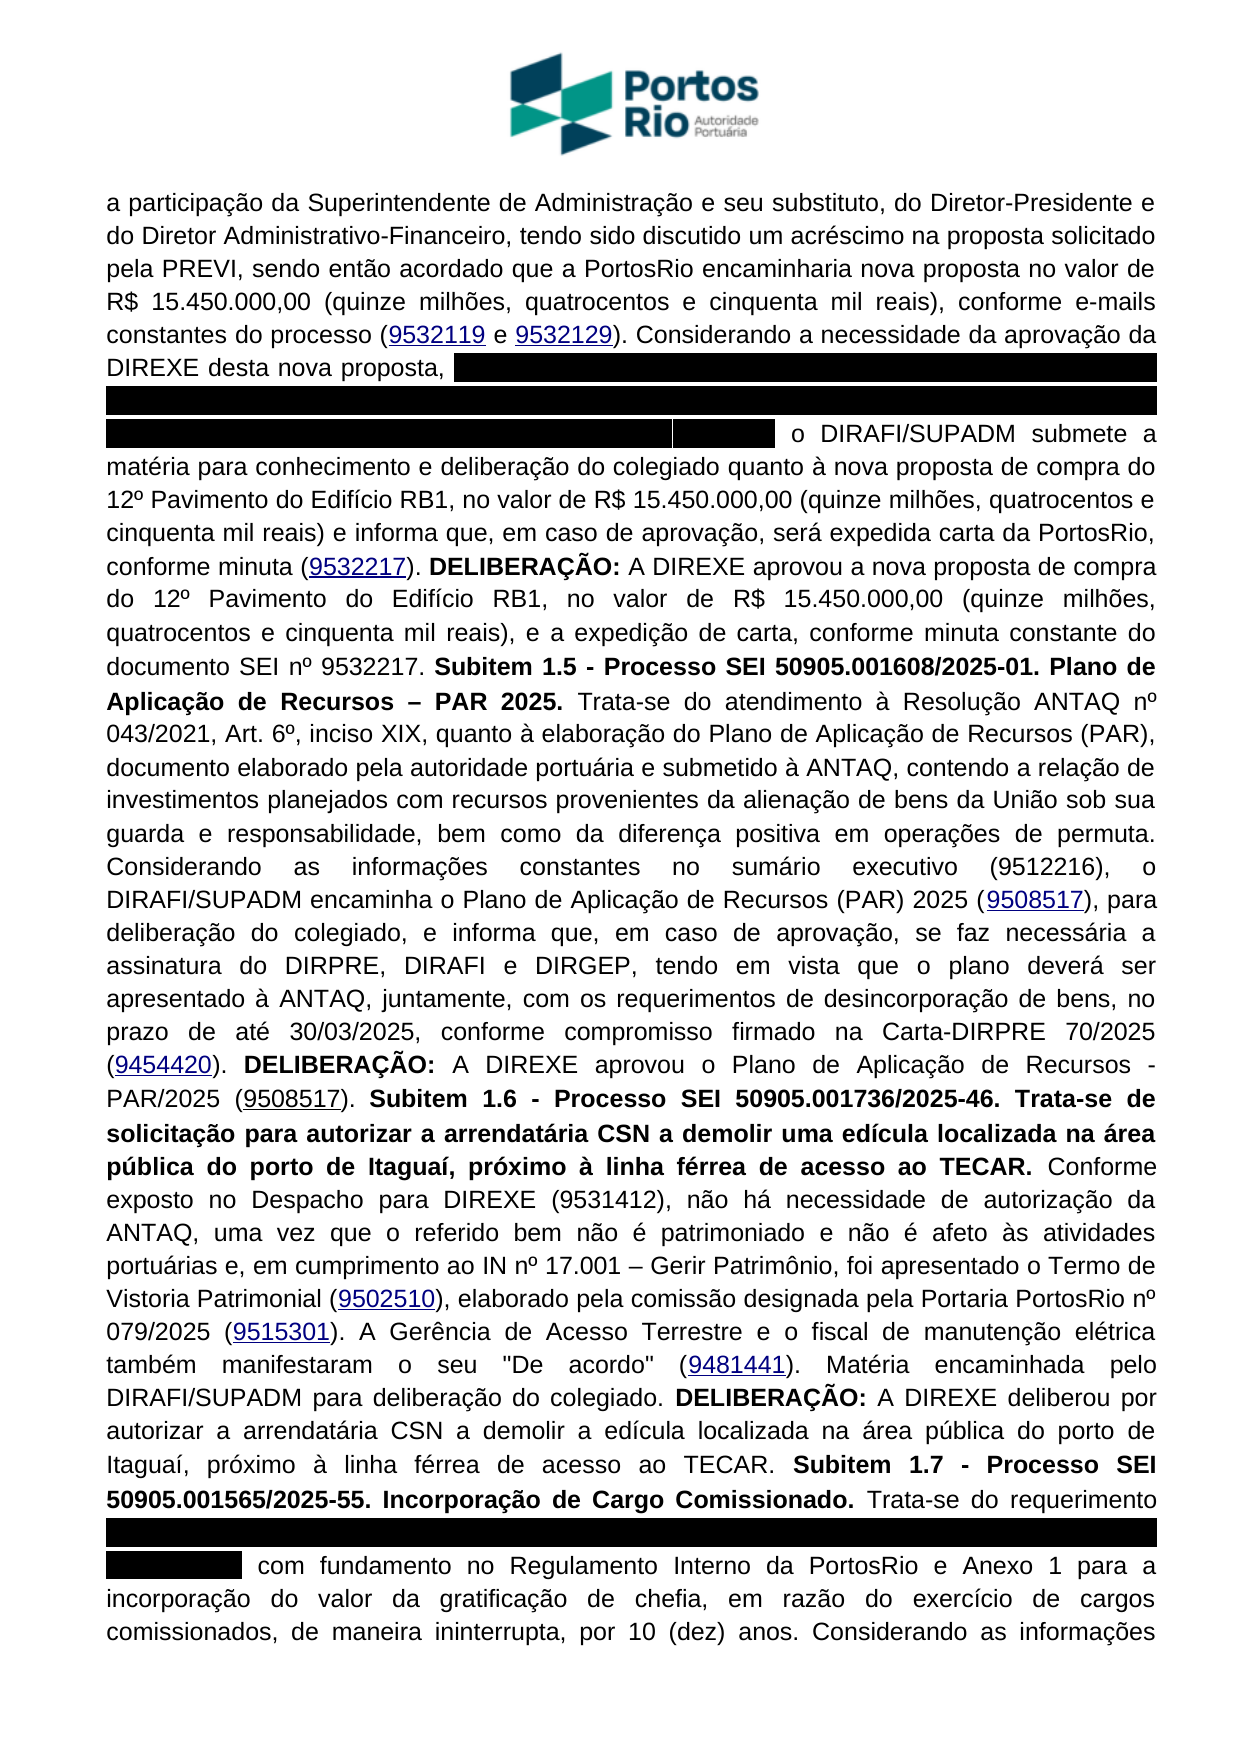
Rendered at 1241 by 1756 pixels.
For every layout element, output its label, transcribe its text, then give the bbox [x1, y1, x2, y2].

text a participação da Superintendente de Administração e seu substituto, do Diretor-Presidente e do Diretor Administrativo-Financeiro, tendo sido discutido um acréscimo na proposta solicitado pela PREVI, sendo então acordado que a PortosRio encaminharia nova proposta no valor de R$ 15.450.000,00 (quinze milhões, quatrocentos e cinquenta mil reais), conforme e-mails constantes do processo (9532119 e 9532129). Considerando a necessidade da aprovação da DIREXE desta nova proposta, xxxxxxxxxxx xxx x xxxx xxxxx xxxxxxxx xxxxxxxx-xx xxxxxx xx Xxxxx xx Xxxxxxx Xxxxxx xx Xx xx.xxx.xxx,xx (Xxxxxxx xxxxxxx x xxxxxxxx xxx xxxxx), xxxxxxxxx xx xxxxx xx xxxxxxçãx xxxxxxxxxx (xxxxxxx), o DIRAFI/SUPADM submete a matéria para conhecimento e deliberação do colegiado quanto à nova proposta de compra do 12º Pavimento do Edifício RB1, no valor de R$ 15.450.000,00 (quinze milhões, quatrocentos e cinquenta mil reais) e informa que, em caso de aprovação, será expedida carta da PortosRio, conforme minuta (9532217). DELIBERAÇÃO: A DIREXE aprovou a nova proposta de compra do 12º Pavimento do Edifício RB1, no valor de R$ 15.450.000,00 (quinze milhões, quatrocentos e cinquenta mil reais), e a expedição de carta, conforme minuta constante do documento SEI nº 9532217. Subitem 1.5 - Processo SEI 50905.001608/2025-01. Plano de Aplicação de Recursos – PAR 2025. Trata-se do atendimento à Resolução ANTAQ nº 043/2021, Art. 6º, inciso XIX, quanto à elaboração do Plano de Aplicação de Recursos (PAR), documento elaborado pela autoridade portuária e submetido à ANTAQ, contendo a relação de investimentos planejados com recursos provenientes da alienação de bens da União sob sua guarda e responsabilidade, bem como da diferença positiva em operações de permuta. Considerando as informações constantes no sumário executivo (9512216), o DIRAFI/SUPADM encaminha o Plano de Aplicação de Recursos (PAR) 2025 (9508517), para deliberação do colegiado, e informa que, em caso de aprovação, se faz necessária a assinatura do DIRPRE, DIRAFI e DIRGEP, tendo em vista que o plano deverá ser apresentado à ANTAQ, juntamente, com os requerimentos de desincorporação de bens, no prazo de até 30/03/2025, conforme compromisso firmado na Carta-DIRPRE 70/2025 (9454420). DELIBERAÇÃO: A DIREXE aprovou o Plano de Aplicação de Recursos - PAR/2025 (9508517). Subitem 1.6 - Processo SEI 50905.001736/2025-46. Trata-se de solicitação para autorizar a arrendatária CSN a demolir uma edícula localizada na área pública do porto de Itaguaí, próximo à linha férrea de acesso ao TECAR. Conforme exposto no Despacho para DIREXE (9531412), não há necessidade de autorização da ANTAQ, uma vez que o referido bem não é patrimoniado e não é afeto às atividades portuárias e, em cumprimento ao IN nº 17.001 – Gerir Patrimônio, foi apresentado o Termo de Vistoria Patrimonial (9502510), elaborado pela comissão designada pela Portaria PortosRio nº 079/2025 (9515301). A Gerência de Acesso Terrestre e o fiscal de manutenção elétrica também manifestaram o seu "De acordo" (9481441). Matéria encaminhada pelo DIRAFI/SUPADM para deliberação do colegiado. DELIBERAÇÃO: A DIREXE deliberou por autorizar a arrendatária CSN a demolir a edícula localizada na área pública do porto de Itaguaí, próximo à linha férrea de acesso ao TECAR. Subitem 1.7 - Processo SEI 50905.001565/2025-55. Incorporação de Cargo Comissionado. Trata-se do requerimento xx xxxxxxxxx Xxxxxx xx Xxxxx Xxxxxx, Xxx. xxxx, (xxxxxxx), Xxxxxxx xx Xxxxxçxx Xxxxxxxxxx, com fundamento no Regulamento Interno da PortosRio e Anexo 1 para a incorporação do valor da gratificação de chefia, em razão do exercício de cargos comissionados, de maneira ininterrupta, por 10 (dez) anos. Considerando as informações [106, 188, 1157, 1646]
